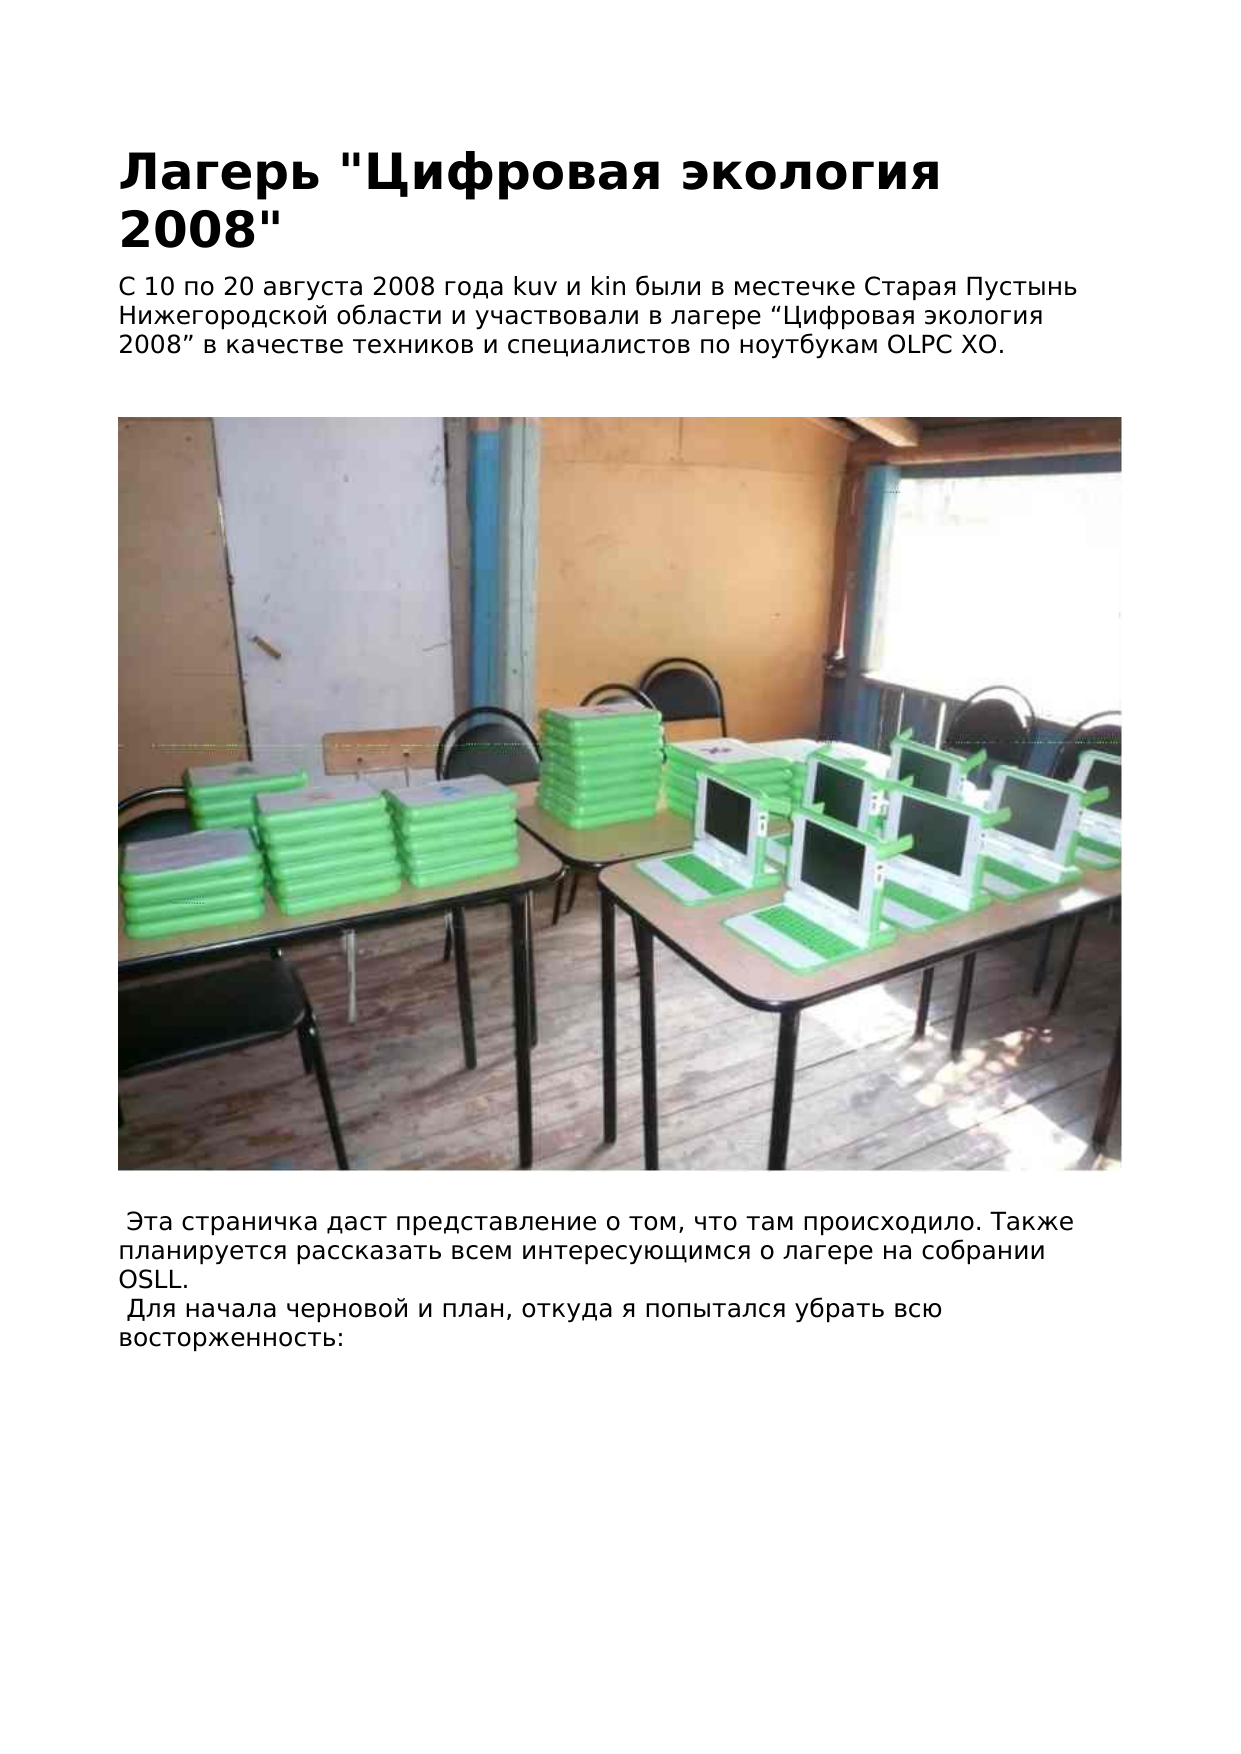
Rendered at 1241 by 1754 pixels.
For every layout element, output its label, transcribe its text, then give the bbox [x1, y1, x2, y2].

text Эта страничка даст представление о том, что там происходило. Также планируется рассказать всем интересующимся о лагере на собрании OSLL. Для начала черновой и план, откуда я попытался убрать всю восторженность: [118, 1172, 1122, 1382]
picture [118, 417, 1123, 1172]
subtitle Лагерь "Цифровая экология 2008" [118, 143, 1122, 259]
text C 10 по 20 августа 2008 года kuv и kin были в местечке Старая Пустынь Нижегородской области и участвовали в лагере “Цифровая экология 2008” в качестве техников и специалистов по ноутбукам OLPC XO. [118, 272, 1122, 417]
